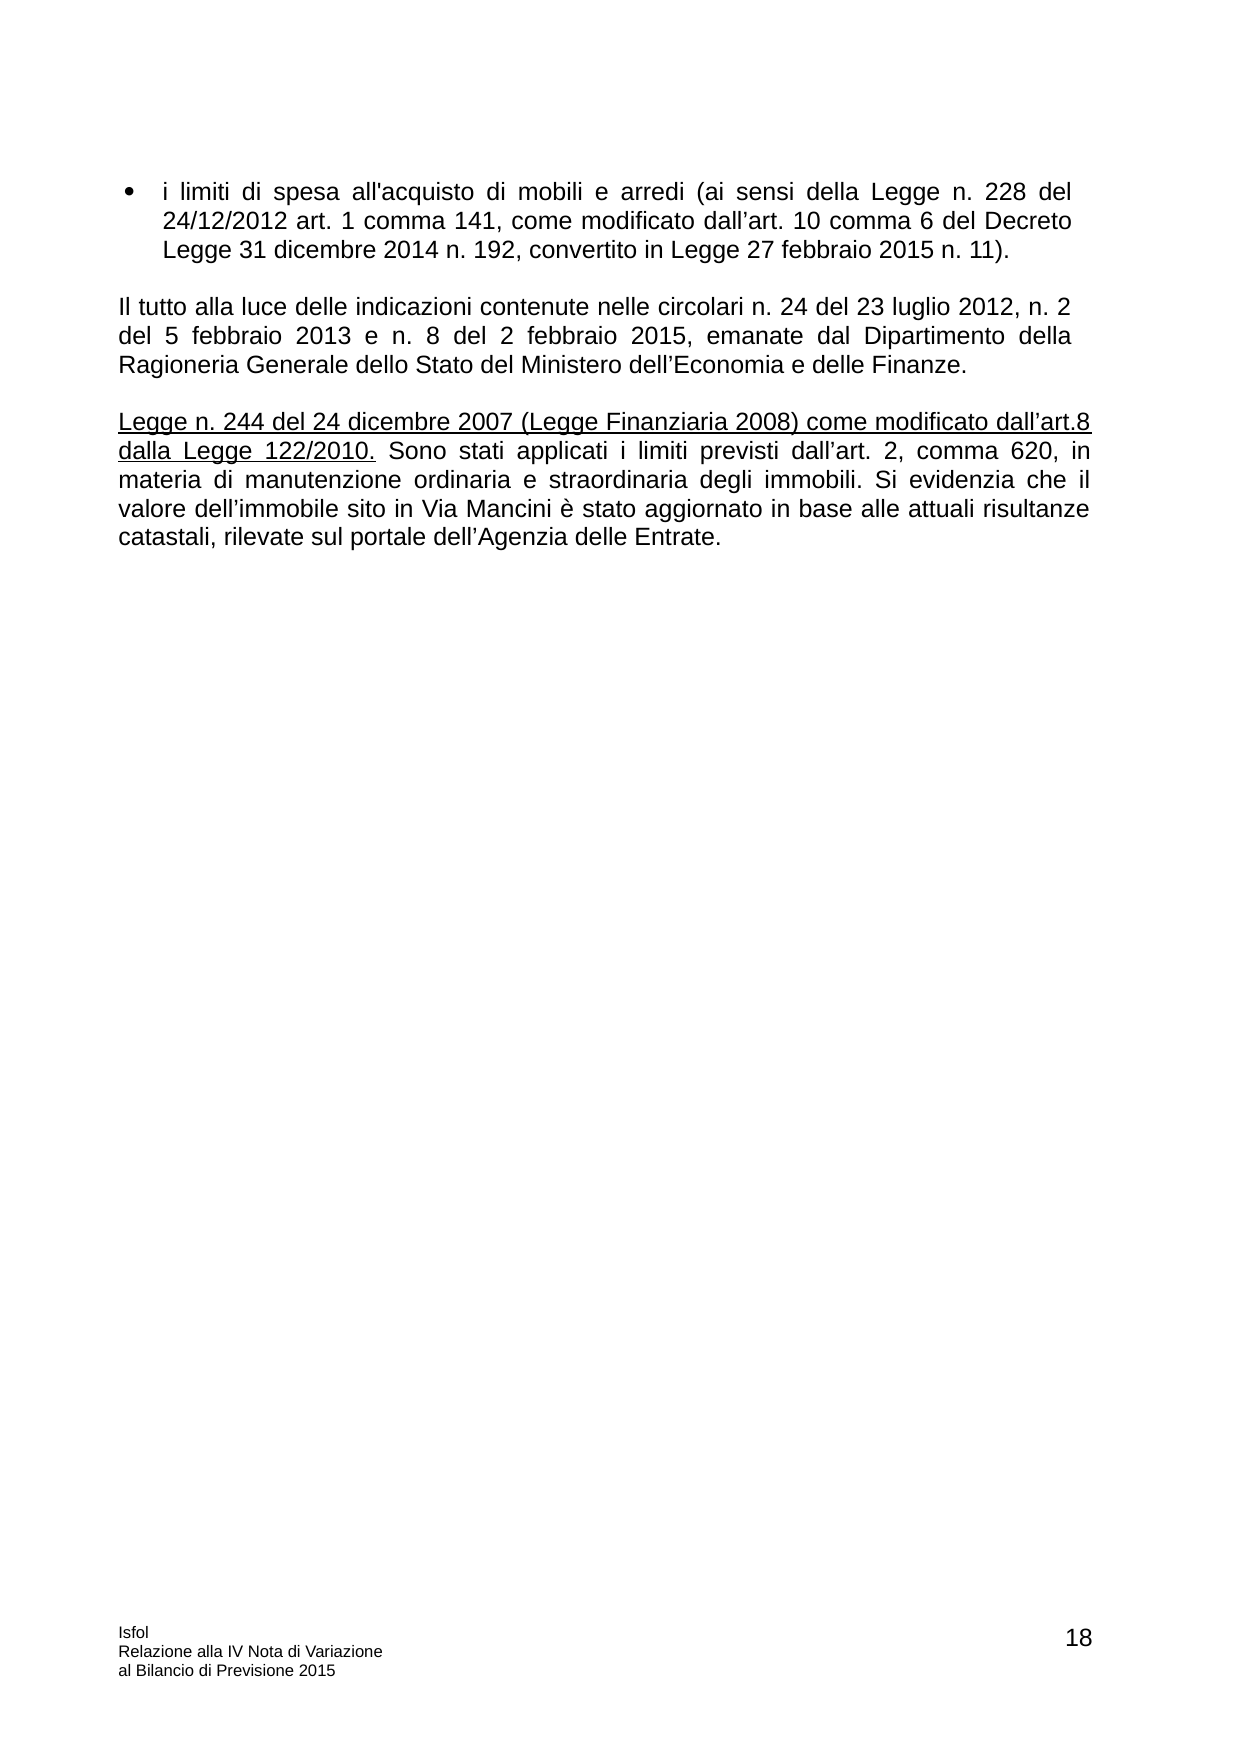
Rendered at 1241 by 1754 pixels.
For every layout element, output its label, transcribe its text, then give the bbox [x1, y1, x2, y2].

list i limiti di spesa all'acquisto di mobili e arredi (ai sensi della Legge n. 228 del 24/12/2012 art. 1 comma 141, come modificato dall’art. 10 comma 6 del Decreto Legge 31 dicembre 2014 n. 192, convertito in Legge 27 febbraio 2015 n. 11). [125, 177, 1074, 263]
text Il tutto alla luce delle indicazioni contenute nelle circolari n. 24 del 23 luglio 2012, n. 2 del 5 febbraio 2013 e n. 8 del 2 febbraio 2015, emanate dal Dipartimento della Ragioneria Generale dello Stato del Ministero dell’Economia e delle Finanze. [118, 292, 1074, 378]
text dalla Legge 122/2010. Sono stati applicati i limiti previsti dall’art. 2, comma 620, in materia di manutenzione ordinaria e straordinaria degli immobili. Si evidenzia che il valore dell’immobile sito in Via Mancini è stato aggiornato in base alle attuali risultanze catastali, rilevate sul portale dell’Agenzia delle Entrate. [118, 434, 1092, 551]
text Legge n. 244 del 24 dicembre 2007 (Legge Finanziaria 2008) come modificato dall’art.8 [118, 407, 1092, 432]
